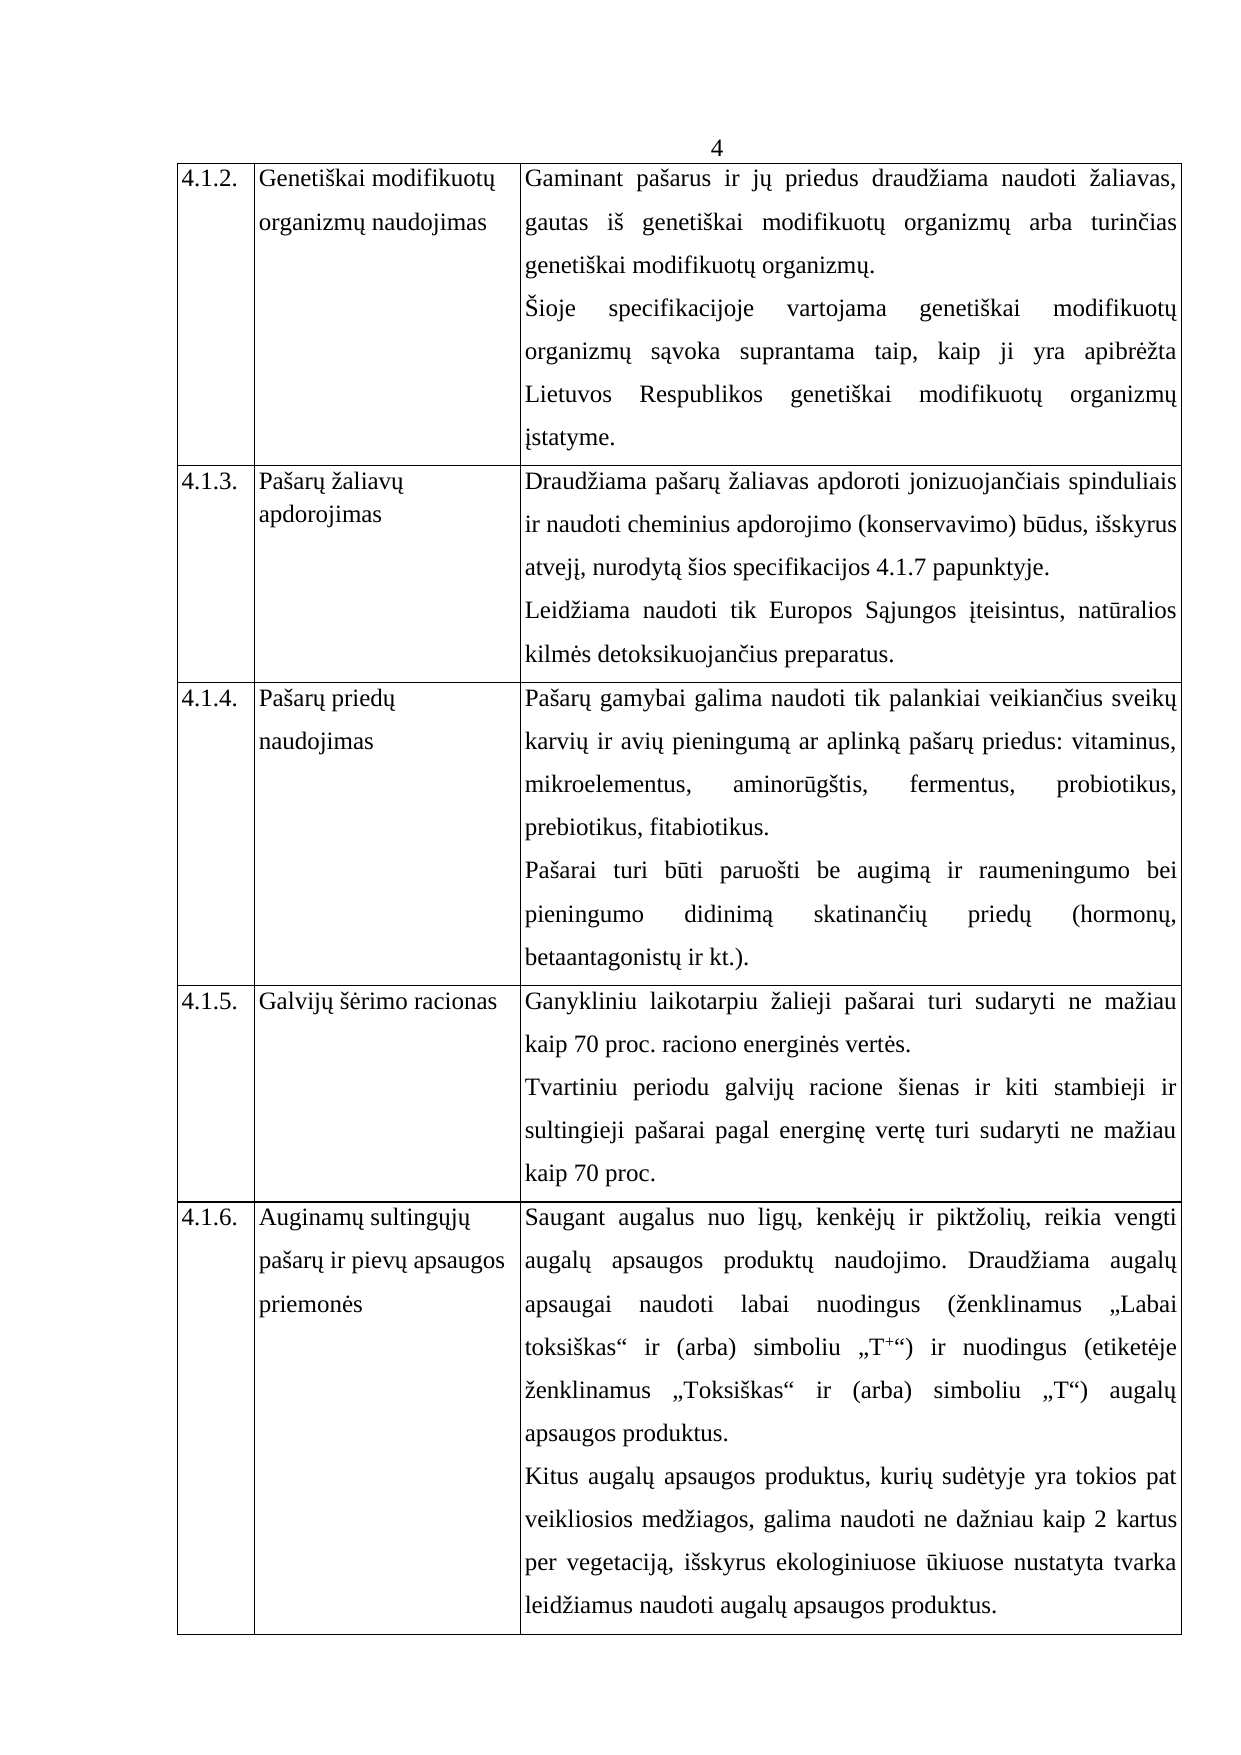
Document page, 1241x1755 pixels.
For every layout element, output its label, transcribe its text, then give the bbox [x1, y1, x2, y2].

table_cell Saugant augalus nuo ligų, kenkėjų ir piktžolių, reikia vengti augalų apsaugos produktų naudojimo. Draudžiama augalų apsaugai naudoti labai nuodingus (ženklinamus „Labai toksiškas“ ir (arba) simboliu „T+“) ir nuodingus (etiketėje ženklinamus „Toksiškas“ ir (arba) simboliu „T“) augalų apsaugos produktus. Kitus augalų apsaugos produktus, kurių sudėtyje yra tokios pat veikliosios medžiagos, galima naudoti ne dažniau kaip 2 kartus per vegetaciją, išskyrus ekologiniuose ūkiuose nustatyta tvarka leidžiamus naudoti augalų apsaugos produktus. [521, 1203, 1181, 1634]
table_cell Gaminant pašarus ir jų priedus draudžiama naudoti žaliavas, gautas iš genetiškai modifikuotų organizmų arba turinčias genetiškai modifikuotų organizmų. Šioje specifikacijoje vartojama genetiškai modifikuotų organizmų sąvoka suprantama taip, kaip ji yra apibrėžta Lietuvos Respublikos genetiškai modifikuotų organizmų įstatyme. [521, 164, 1181, 465]
table_cell Pašarų žaliavų apdorojimas [255, 466, 520, 682]
table_cell Ganykliniu laikotarpiu žalieji pašarai turi sudaryti ne mažiau kaip 70 proc. raciono energinės vertės. Tvartiniu periodu galvijų racione šienas ir kiti stambieji ir sultingieji pašarai pagal energinę vertę turi sudaryti ne mažiau kaip 70 proc. [521, 986, 1181, 1201]
table_cell 4.1.6. [178, 1203, 254, 1634]
table_cell 4.1.4. [178, 683, 254, 985]
table_cell Pašarų priedų naudojimas [255, 683, 520, 985]
table_cell 4.1.2. [178, 164, 254, 465]
table_cell Pašarų gamybai galima naudoti tik palankiai veikiančius sveikų karvių ir avių pieningumą ar aplinką pašarų priedus: vitaminus, mikroelementus, aminorūgštis, fermentus, probiotikus, prebiotikus, fitabiotikus. Pašarai turi būti paruošti be augimą ir raumeningumo bei pieningumo didinimą skatinančių priedų (hormonų, betaantagonistų ir kt.). [521, 683, 1181, 985]
table_cell 4.1.3. [178, 466, 254, 682]
table_cell Draudžiama pašarų žaliavas apdoroti jonizuojančiais spinduliais ir naudoti cheminius apdorojimo (konservavimo) būdus, išskyrus atvejį, nurodytą šios specifikacijos 4.1.7 papunktyje. Leidžiama naudoti tik Europos Sąjungos įteisintus, natūralios kilmės detoksikuojančius preparatus. [521, 466, 1181, 682]
table_cell 4.1.5. [178, 986, 254, 1201]
table_cell Auginamų sultingųjų pašarų ir pievų apsaugos priemonės [255, 1203, 520, 1634]
table_cell Galvijų šėrimo racionas [255, 986, 520, 1201]
table_cell Genetiškai modifikuotų organizmų naudojimas [255, 164, 520, 465]
